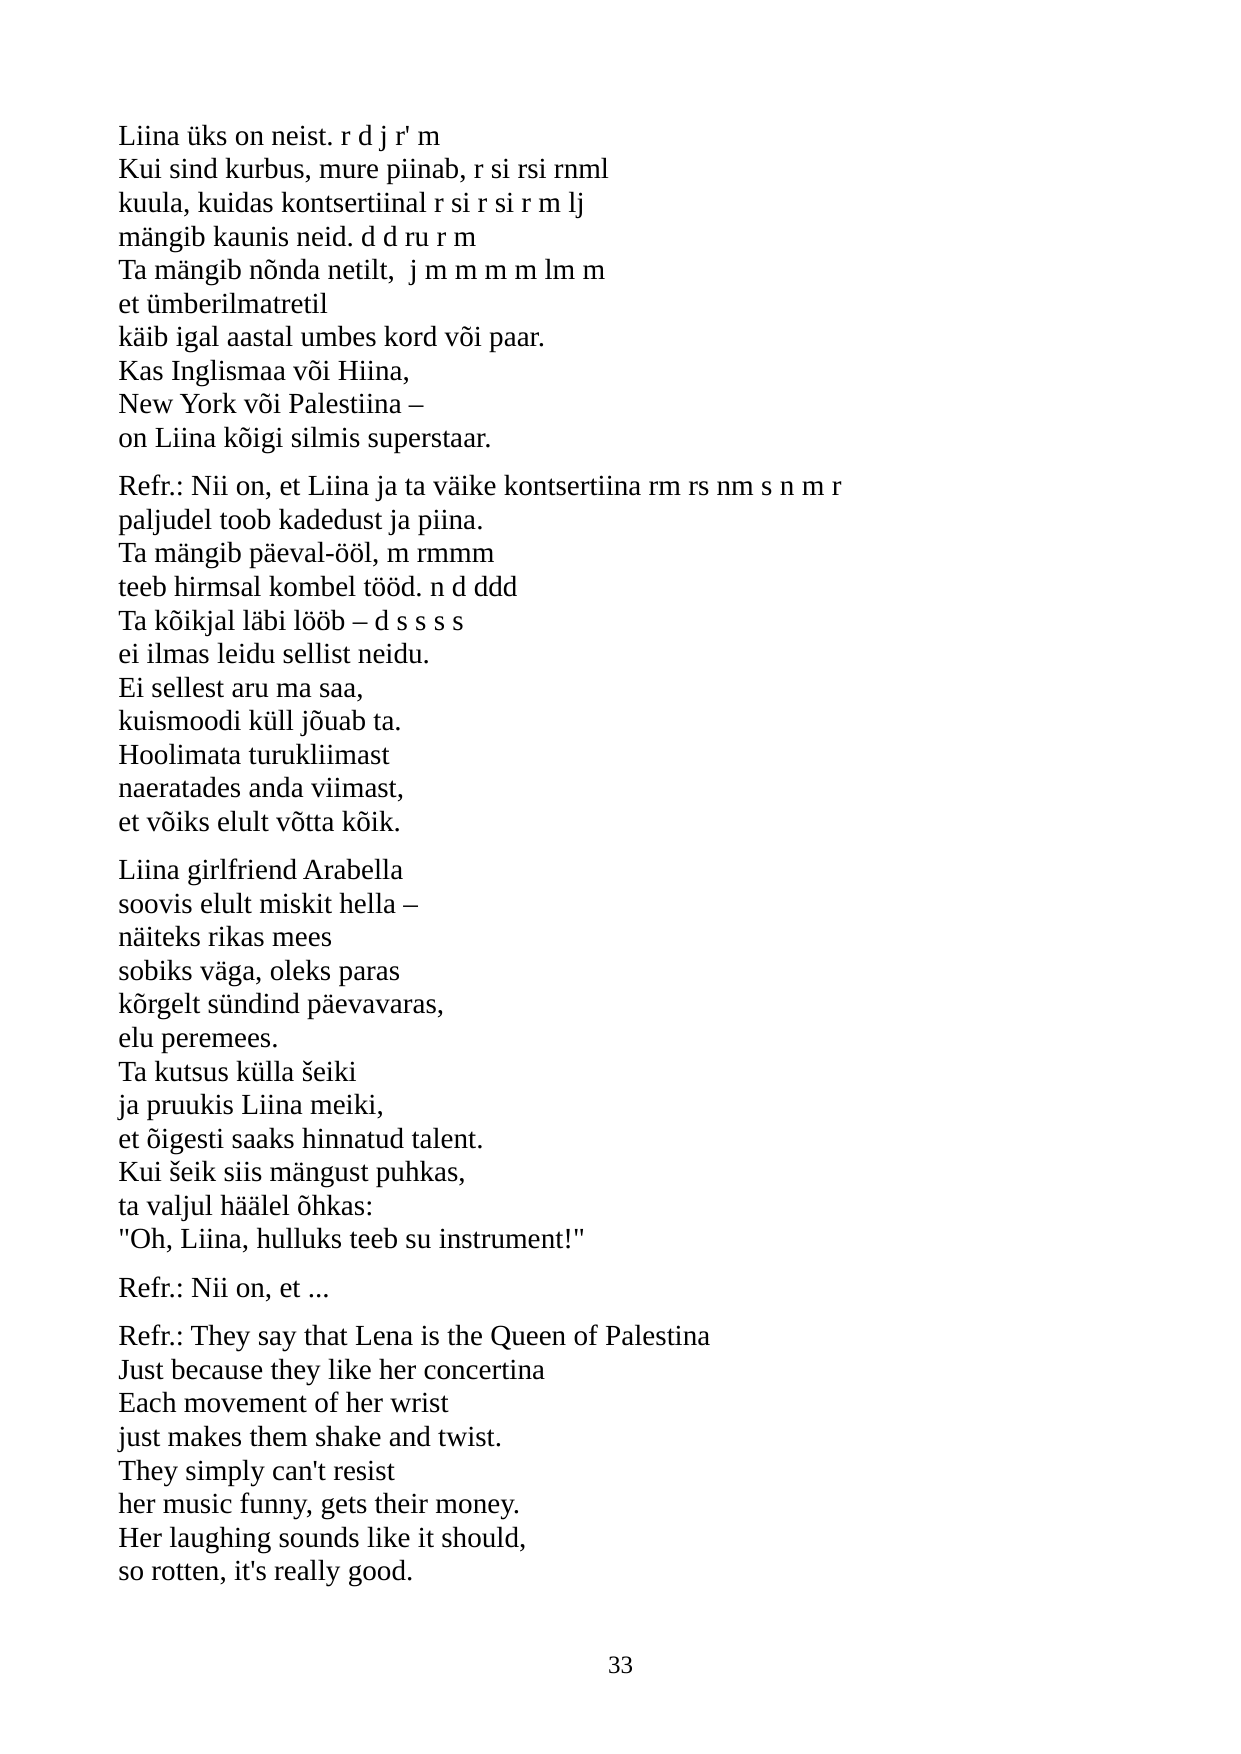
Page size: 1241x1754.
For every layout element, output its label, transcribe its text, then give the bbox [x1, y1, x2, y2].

text Refr.: They say that Lena is the Queen of Palestina Just because they like her concertina Each movement of her wrist just makes them shake and twist. They simply can't resist her music funny, gets their money. Her laughing sounds like it should, so rotten, it's really good. [118, 1318, 1122, 1587]
text Liina girlfriend Arabella soovis elult miskit hella – näiteks rikas mees sobiks väga, oleks paras kõrgelt sündind päevavaras, elu peremees. Ta kutsus külla šeiki ja pruukis Liina meiki, et õigesti saaks hinnatud talent. Kui šeik siis mängust puhkas, ta valjul häälel õhkas: "Oh, Liina, hulluks teeb su instrument!" [118, 852, 1122, 1255]
text Refr.: Nii on, et Liina ja ta väike kontsertiina rm rs nm s n m r paljudel toob kadedust ja piina. Ta mängib päeval-ööl, m rmmm teeb hirmsal kombel tööd. n d ddd Ta kõikjal läbi lööb – d s s s s ei ilmas leidu sellist neidu. Ei sellest aru ma saa, kuismoodi küll jõuab ta. Hoolimata turukliimast naeratades anda viimast, et võiks elult võtta kõik. [118, 468, 1122, 837]
text Liina üks on neist. r d j r' m Kui sind kurbus, mure piinab, r si rsi rnml kuula, kuidas kontsertiinal r si r si r m lj mängib kaunis neid. d d ru r m Ta mängib nõnda netilt, j m m m m lm m et ümberilmatretil käib igal aastal umbes kord või paar. Kas Inglismaa või Hiina, New York või Palestiina – on Liina kõigi silmis superstaar. [118, 118, 1122, 453]
text Refr.: Nii on, et ... [118, 1270, 1122, 1303]
